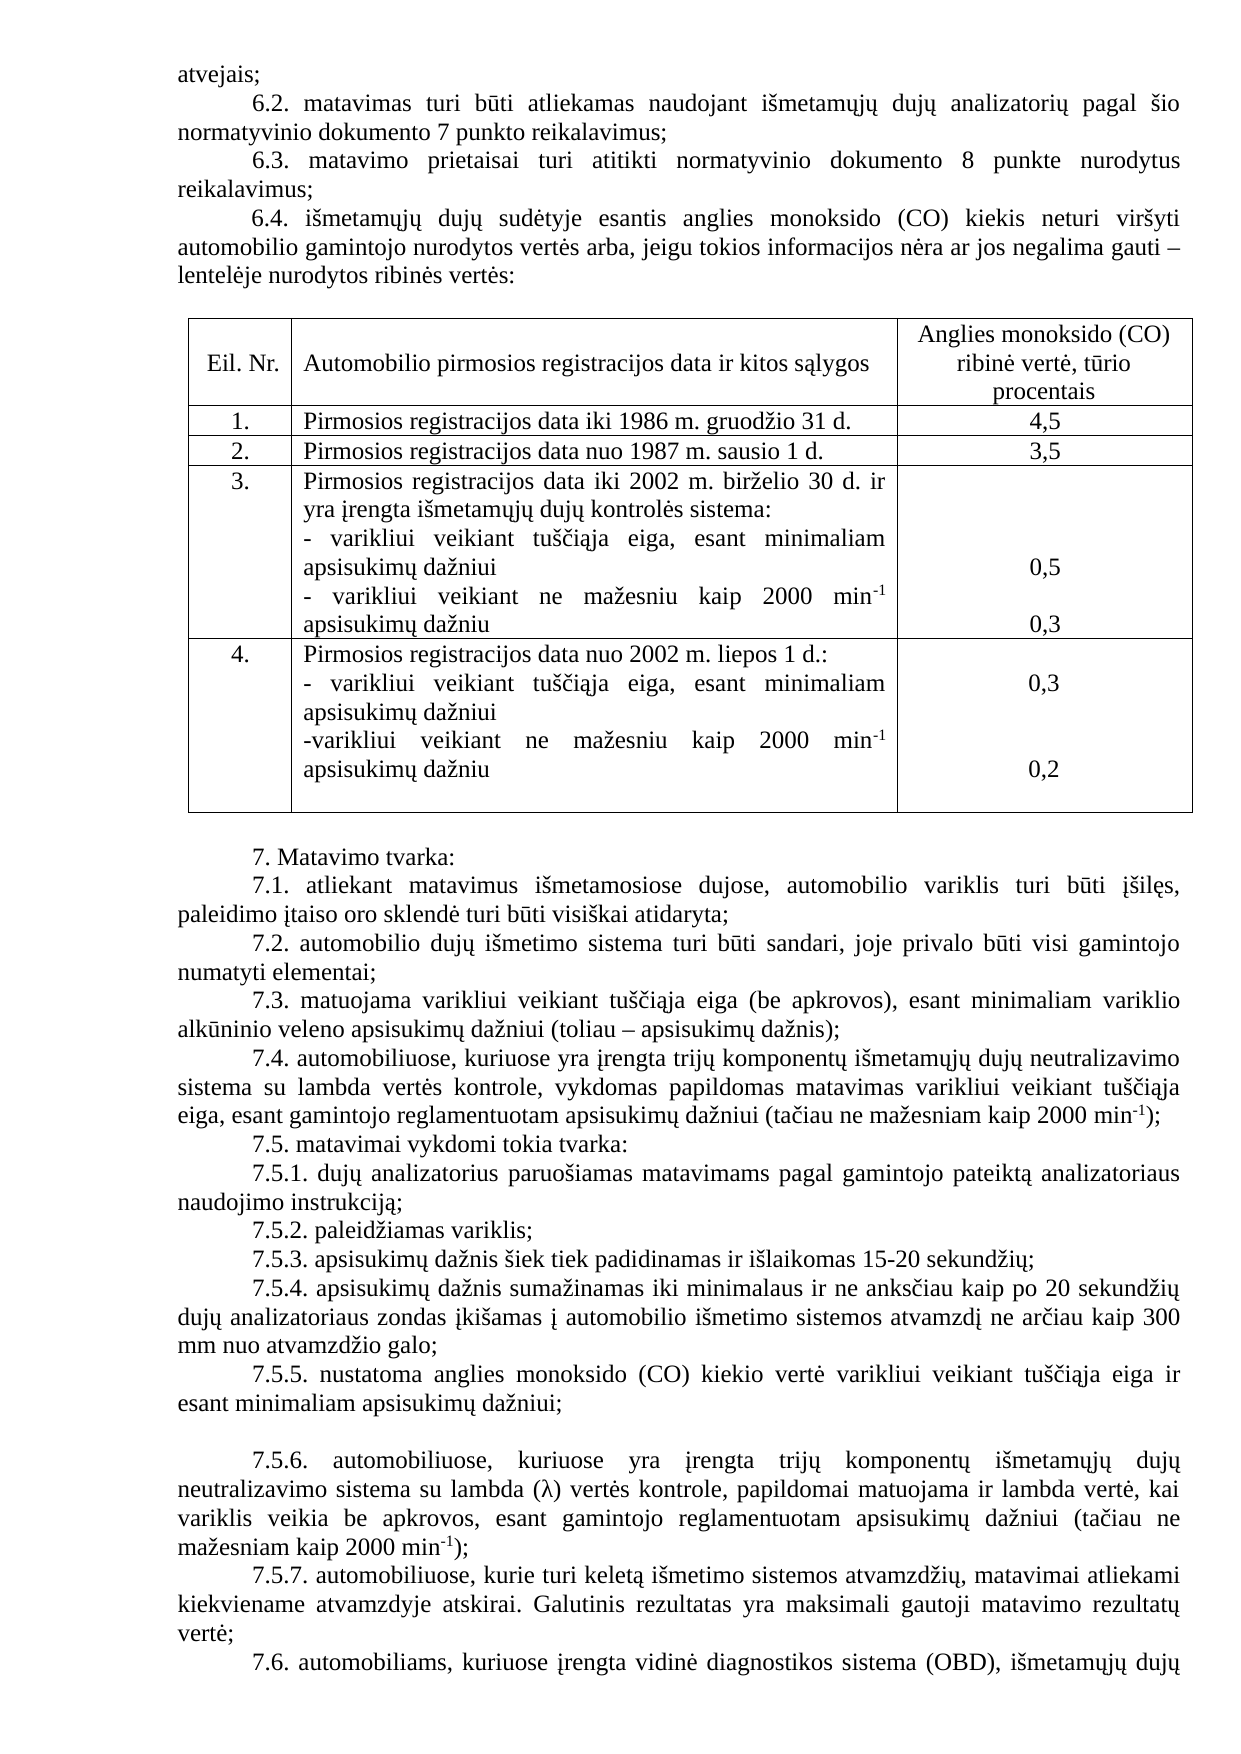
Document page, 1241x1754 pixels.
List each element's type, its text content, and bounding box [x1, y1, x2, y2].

text 7.4. automobiliuose, kuriuose yra įrengta trijų komponentų išmetamųjų dujų neutralizavimo sistema su lambda vertės kontrole, vykdomas papildomas matavimas varikliui veikiant tuščiąja eiga, esant gamintojo reglamentuotam apsisukimų dažniui (tačiau ne mažesniam kaip 2000 min-1); [177, 1043, 1181, 1129]
text 7.3. matuojama varikliui veikiant tuščiąja eiga (be apkrovos), esant minimaliam variklio alkūninio veleno apsisukimų dažniui (toliau – apsisukimų dažnis); [177, 985, 1181, 1043]
text 7.5.6. automobiliuose, kuriuose yra įrengta trijų komponentų išmetamųjų dujų neutralizavimo sistema su lambda (λ) vertės kontrole, papildomai matuojama ir lambda vertė, kai variklis veikia be apkrovos, esant gamintojo reglamentuotam apsisukimų dažniui (tačiau ne mažesniam kaip 2000 min-1); [177, 1445, 1181, 1560]
text 7.5. matavimai vykdomi tokia tvarka: [177, 1129, 1181, 1158]
text 7.6. automobiliams, kuriuose įrengta vidinė diagnostikos sistema (OBD), išmetamųjų dujų [177, 1647, 1181, 1675]
text 7.2. automobilio dujų išmetimo sistema turi būti sandari, joje privalo būti visi gamintojo numatyti elementai; [177, 928, 1181, 985]
text atvejais; [177, 59, 1181, 88]
table_cell 0,3 0,2 [898, 639, 1192, 812]
table_cell 4. [189, 639, 291, 812]
table_cell Pirmosios registracijos data nuo 2002 m. liepos 1 d.: - varikliui veikiant tuščiąja eiga, esant minimaliam apsisukimų dažniui -varikliui veikiant ne mažesniu kaip 2000 min-1 apsisukimų dažniu [292, 639, 897, 812]
text 7.5.4. apsisukimų dažnis sumažinamas iki minimalaus ir ne anksčiau kaip po 20 sekundžių dujų analizatoriaus zondas įkišamas į automobilio išmetimo sistemos atvamzdį ne arčiau kaip 300 mm nuo atvamzdžio galo; [177, 1273, 1181, 1359]
text 7.1. atliekant matavimus išmetamosiose dujose, automobilio variklis turi būti įšilęs, paleidimo įtaiso oro sklendė turi būti visiškai atidaryta; [177, 870, 1181, 928]
text 7.5.2. paleidžiamas variklis; [177, 1215, 1181, 1244]
table_cell Pirmosios registracijos data iki 1986 m. gruodžio 31 d. [292, 406, 897, 435]
table_cell 4,5 [898, 406, 1192, 435]
text 6.3. matavimo prietaisai turi atitikti normatyvinio dokumento 8 punkte nurodytus reikalavimus; [177, 145, 1181, 203]
text 7.5.3. apsisukimų dažnis šiek tiek padidinamas ir išlaikomas 15-20 sekundžių; [177, 1244, 1181, 1273]
text 7.5.1. dujų analizatorius paruošiamas matavimams pagal gamintojo pateiktą analizatoriaus naudojimo instrukciją; [177, 1158, 1181, 1215]
table_header Eil. Nr. [189, 319, 291, 405]
table_cell Pirmosios registracijos data nuo 1987 m. sausio 1 d. [292, 436, 897, 465]
text 6.2. matavimas turi būti atliekamas naudojant išmetamųjų dujų analizatorių pagal šio normatyvinio dokumento 7 punkto reikalavimus; [177, 88, 1181, 145]
text 7. Matavimo tvarka: [177, 842, 1181, 870]
table_cell 0,5 0,3 [898, 466, 1192, 638]
table_header Anglies monoksido (CO) ribinė vertė, tūrio procentais [898, 319, 1192, 405]
table_cell 3. [189, 466, 291, 638]
text 7.5.7. automobiliuose, kurie turi keletą išmetimo sistemos atvamzdžių, matavimai atliekami kiekviename atvamzdyje atskirai. Galutinis rezultatas yra maksimali gautoji matavimo rezultatų vertė; [177, 1560, 1181, 1647]
table_cell 2. [189, 436, 291, 465]
table_cell Pirmosios registracijos data iki 2002 m. birželio 30 d. ir yra įrengta išmetamųjų dujų kontrolės sistema: - varikliui veikiant tuščiąja eiga, esant minimaliam apsisukimų dažniui - varikliui veikiant ne mažesniu kaip 2000 min-1 apsisukimų dažniu [292, 466, 897, 638]
text 7.5.5. nustatoma anglies monoksido (CO) kiekio vertė varikliui veikiant tuščiąja eiga ir esant minimaliam apsisukimų dažniui; [177, 1359, 1181, 1417]
text 6.4. išmetamųjų dujų sudėtyje esantis anglies monoksido (CO) kiekis neturi viršyti automobilio gamintojo nurodytos vertės arba, jeigu tokios informacijos nėra ar jos negalima gauti –lentelėje nurodytos ribinės vertės: [177, 203, 1181, 289]
table_header Automobilio pirmosios registracijos data ir kitos sąlygos [292, 319, 897, 405]
table_cell 1. [189, 406, 291, 435]
table_cell 3,5 [898, 436, 1192, 465]
